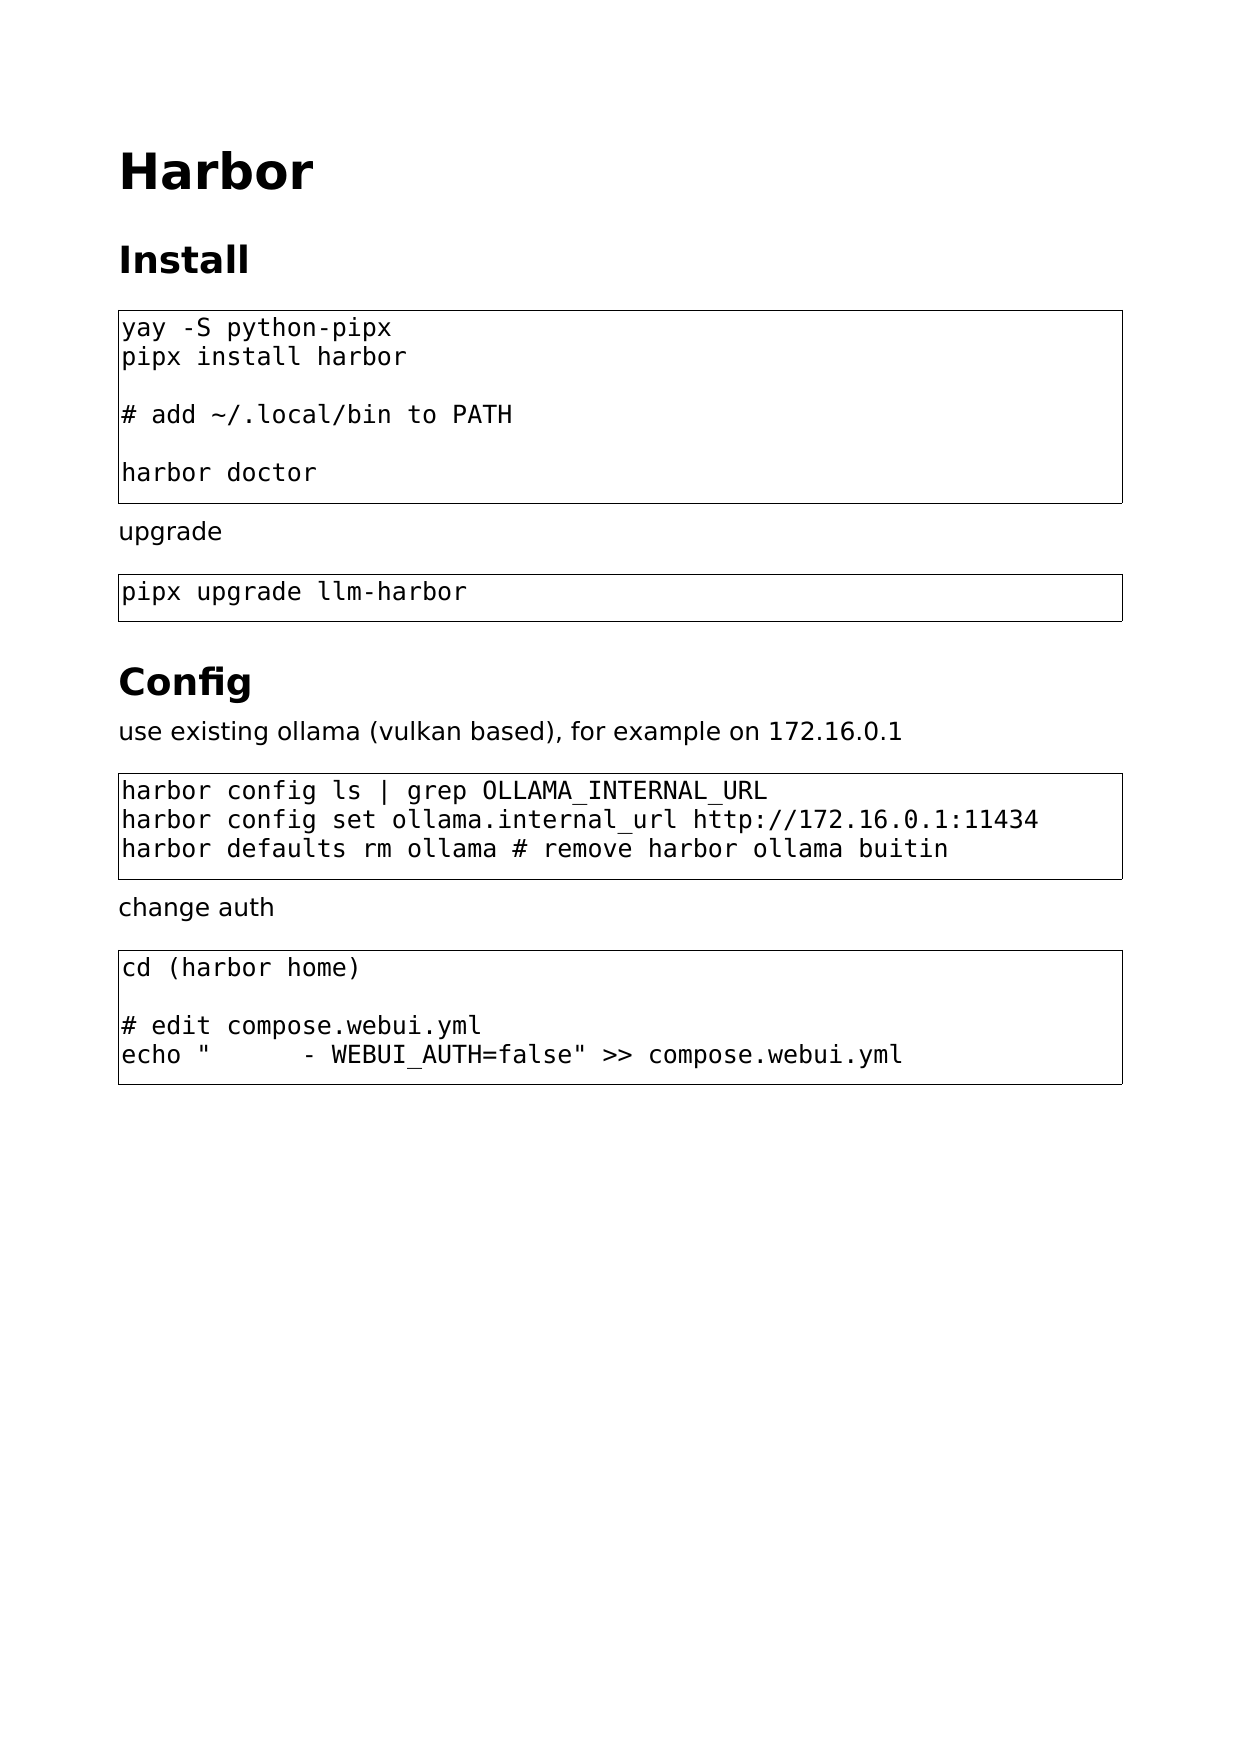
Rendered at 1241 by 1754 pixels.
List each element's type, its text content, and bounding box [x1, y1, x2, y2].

text change auth [118, 893, 1122, 922]
subtitle Harbor [118, 143, 1122, 201]
table_header pipx upgrade llm-harbor [119, 575, 1122, 621]
text upgrade [118, 517, 1122, 547]
table_header cd (harbor home) # edit compose.webui.yml echo " - WEBUI_AUTH=false" >> compose.webui.yml [119, 951, 1122, 1084]
subtitle Install [118, 239, 1122, 282]
subtitle Config [118, 661, 1122, 704]
table_header yay -S python-pipx pipx install harbor # add ~/.local/bin to PATH harbor doctor [119, 311, 1122, 502]
text use existing ollama (vulkan based), for example on 172.16.0.1 [118, 717, 1122, 746]
table_header harbor config ls | grep OLLAMA_INTERNAL_URL harbor config set ollama.internal_url http://172.16.0.1:11434 harbor defaults rm ollama # remove harbor ollama buitin [119, 774, 1122, 878]
